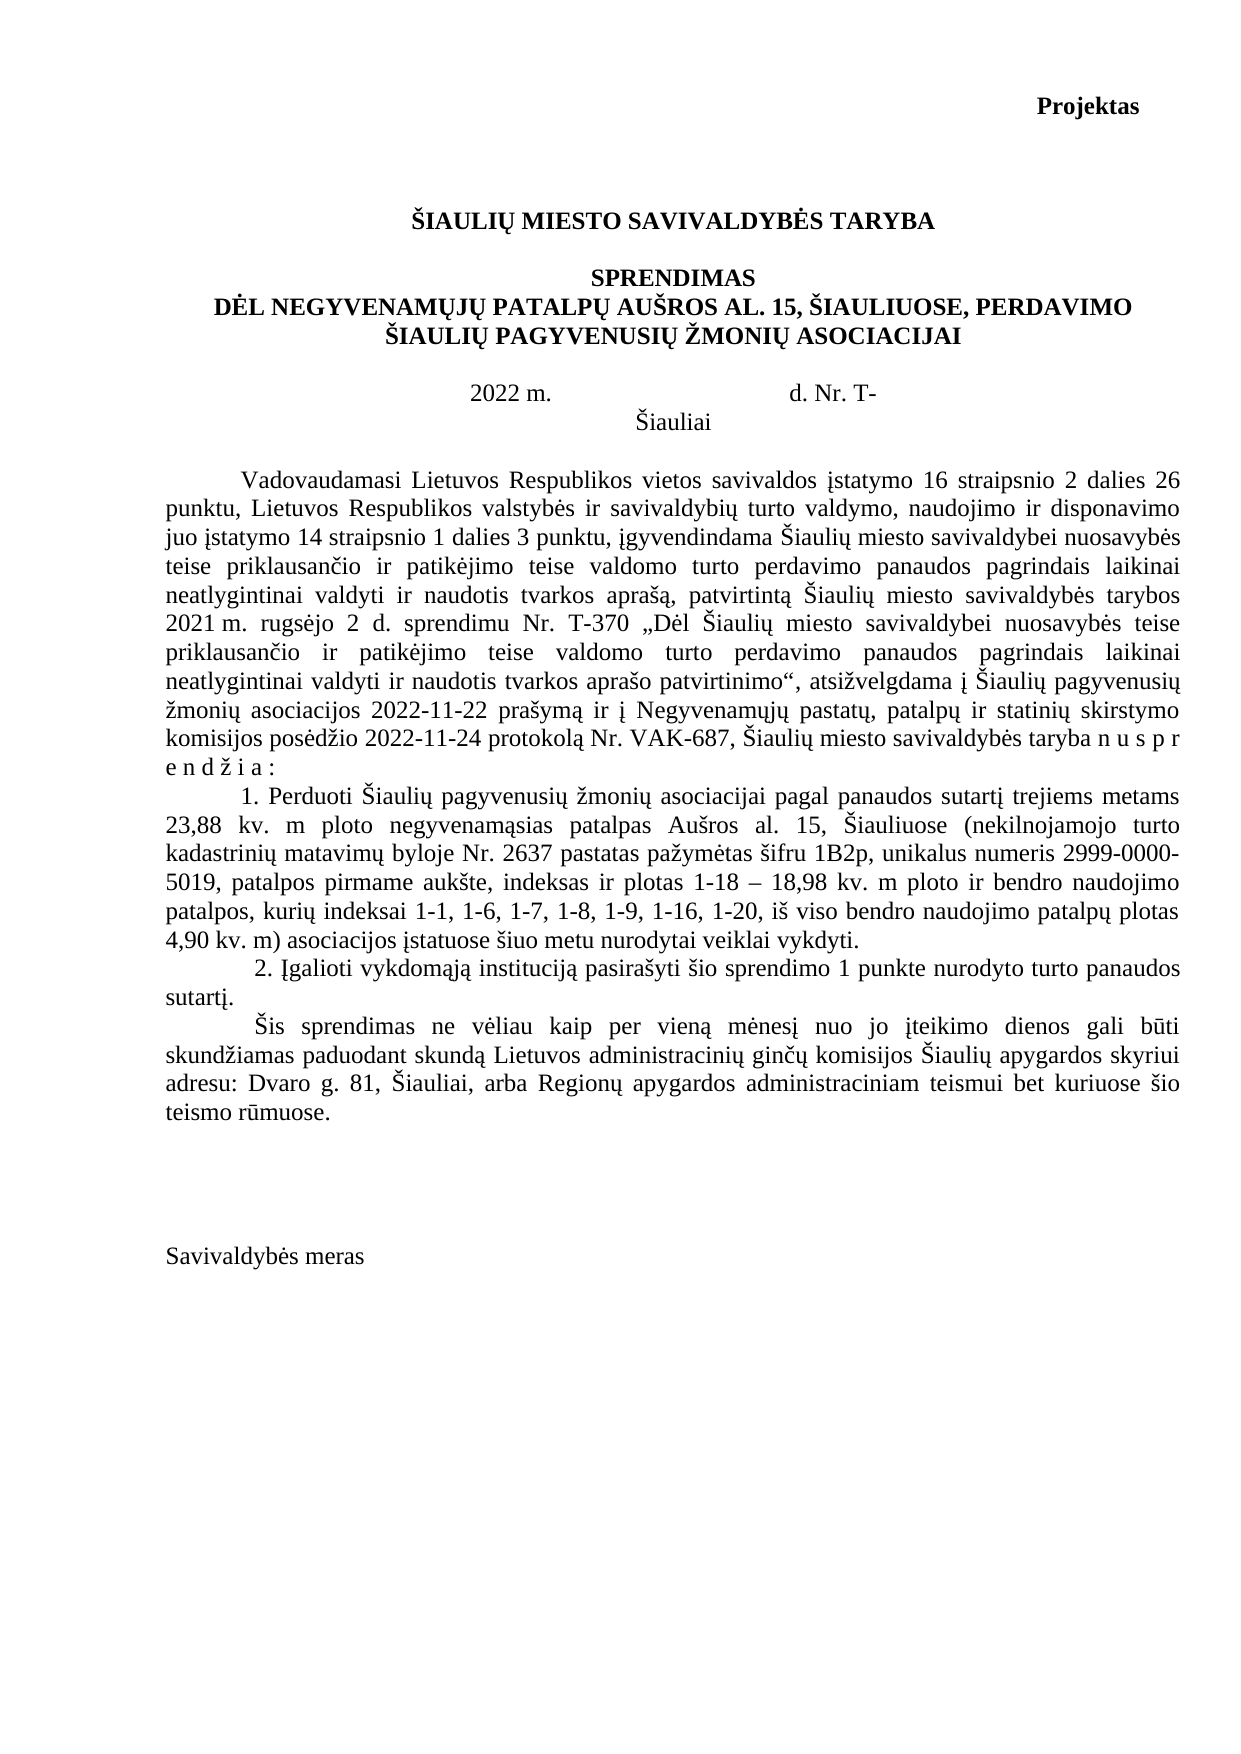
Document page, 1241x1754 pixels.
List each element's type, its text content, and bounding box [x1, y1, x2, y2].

text DĖL NEGYVENAMŲJŲ PATALPŲ AUŠROS AL. 15, ŠIAULIUOSE, PERDAVIMO ŠIAULIŲ PAGYVENUSIŲ ŽMONIŲ ASOCIACIJAI [165, 292, 1181, 350]
text 2. Įgalioti vykdomąją instituciją pasirašyti šio sprendimo 1 punkte nurodyto turto panaudos sutartį. [165, 953, 1181, 1011]
text Šiauliai [165, 407, 1181, 436]
text SPRENDIMAS [165, 263, 1181, 292]
text Savivaldybės meras [165, 1241, 1181, 1270]
text Šis sprendimas ne vėliau kaip per vieną mėnesį nuo jo įteikimo dienos gali būti skundžiamas paduodant skundą Lietuvos administracinių ginčų komisijos Šiaulių apygardos skyriui adresu: Dvaro g. 81, Šiauliai, arba Regionų apygardos administraciniam teismui bet kuriuose šio teismo rūmuose. [165, 1011, 1181, 1126]
text 1. Perduoti Šiaulių pagyvenusių žmonių asociacijai pagal panaudos sutartį trejiems metams 23,88 kv. m ploto negyvenamąsias patalpas Aušros al. 15, Šiauliuose (nekilnojamojo turto kadastrinių matavimų byloje Nr. 2637 pastatas pažymėtas šifru 1B2p, unikalus numeris 2999-0000-5019, patalpos pirmame aukšte, indeksas ir plotas 1-18 – 18,98 kv. m ploto ir bendro naudojimo patalpos, kurių indeksai 1-1, 1-6, 1-7, 1-8, 1-9, 1-16, 1-20, iš viso bendro naudojimo patalpų plotas 4,90 kv. m) asociacijos įstatuose šiuo metu nurodytai veiklai vykdyti. [165, 781, 1181, 953]
text Vadovaudamasi Lietuvos Respublikos vietos savivaldos įstatymo 16 straipsnio 2 dalies 26 punktu, Lietuvos Respublikos valstybės ir savivaldybių turto valdymo, naudojimo ir disponavimo juo įstatymo 14 straipsnio 1 dalies 3 punktu, įgyvendindama Šiaulių miesto savivaldybei nuosavybės teise priklausančio ir patikėjimo teise valdomo turto perdavimo panaudos pagrindais laikinai neatlygintinai valdyti ir naudotis tvarkos aprašą, patvirtintą Šiaulių miesto savivaldybės tarybos 2021 m. rugsėjo 2 d. sprendimu Nr. T-370 „Dėl Šiaulių miesto savivaldybei nuosavybės teise priklausančio ir patikėjimo teise valdomo turto perdavimo panaudos pagrindais laikinai neatlygintinai valdyti ir naudotis tvarkos aprašo patvirtinimo“, atsižvelgdama į Šiaulių pagyvenusių žmonių asociacijos 2022-11-22 prašymą ir į Negyvenamųjų pastatų, patalpų ir statinių skirstymo komisijos posėdžio 2022-11-24 protokolą Nr. VAK-687, Šiaulių miesto savivaldybės taryba n u s p r e n d ž i a : [165, 465, 1181, 781]
text 2022 m. d. Nr. T- [165, 378, 1181, 407]
text ŠIAULIŲ MIESTO SAVIVALDYBĖS TARYBA [165, 206, 1181, 235]
